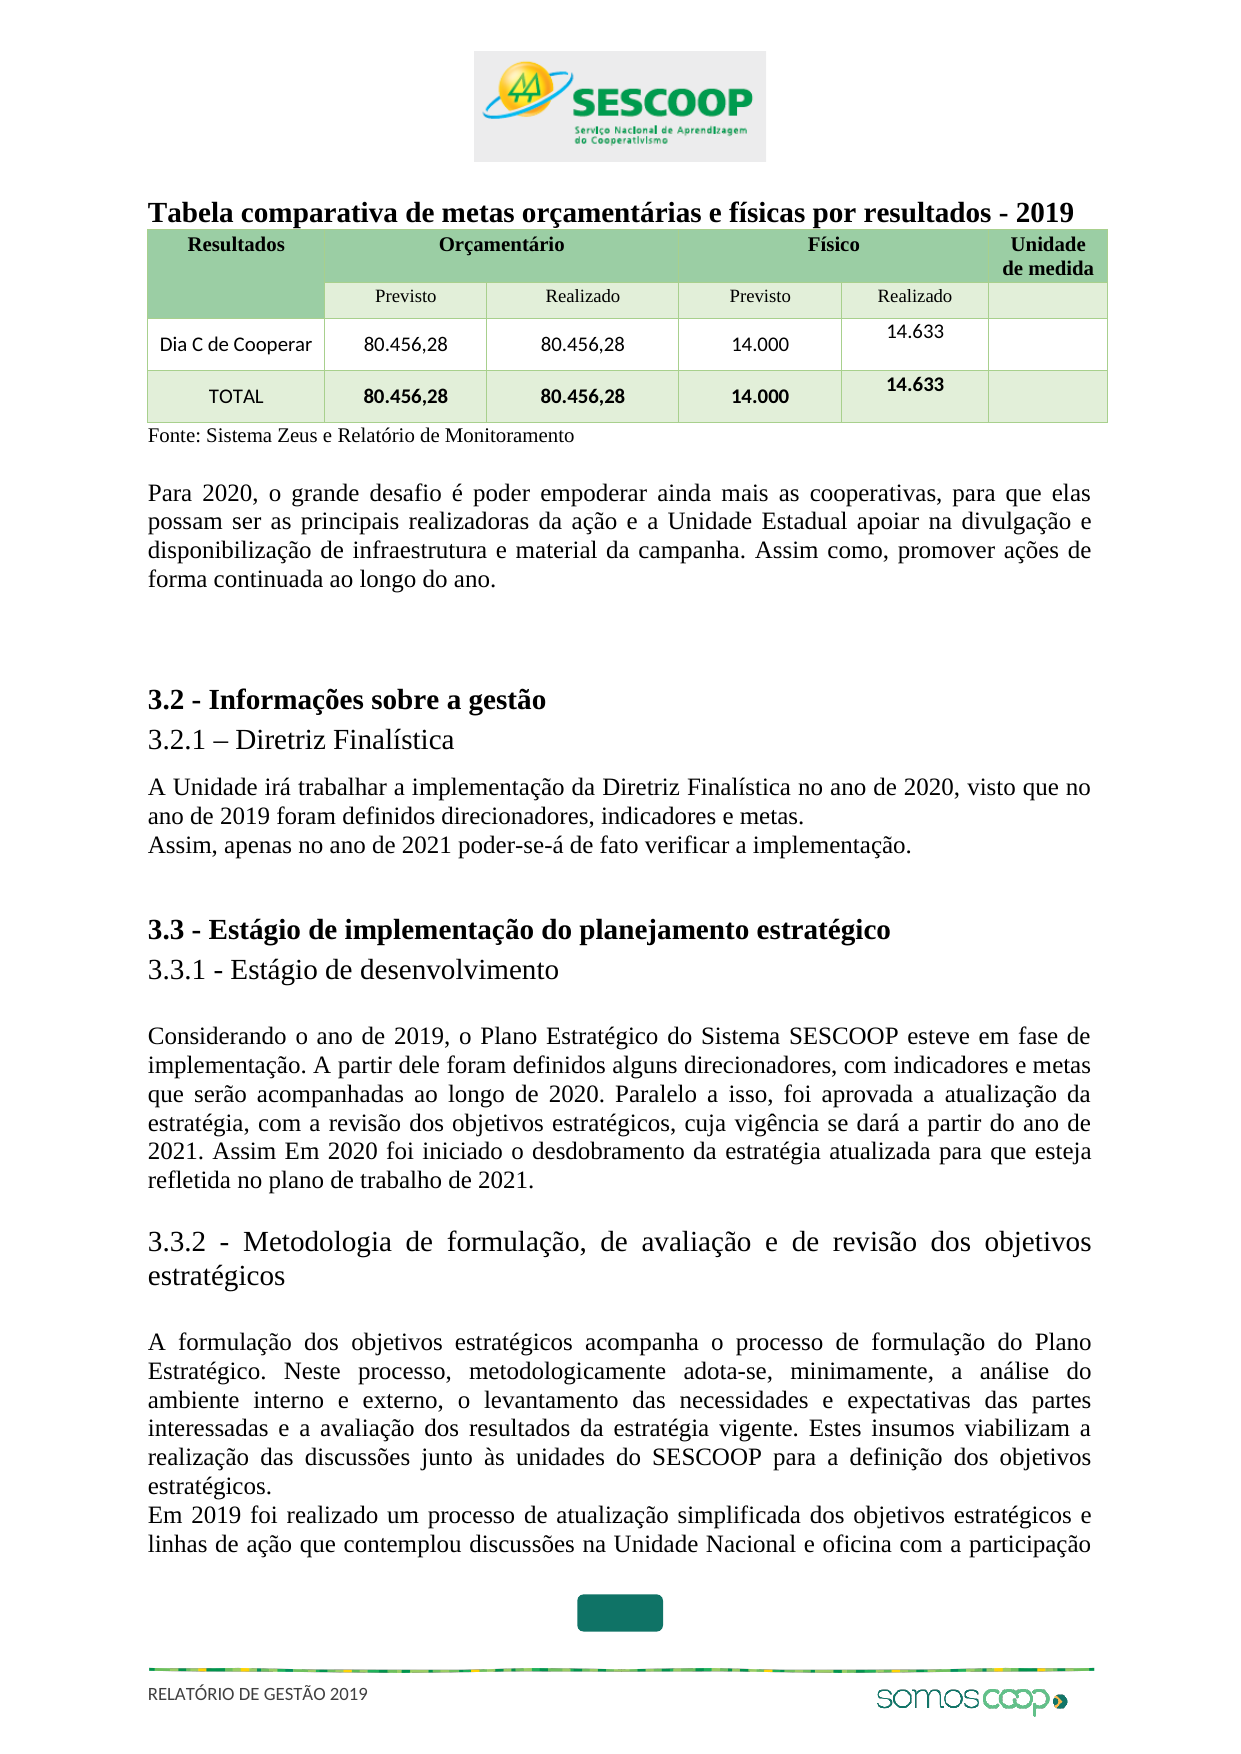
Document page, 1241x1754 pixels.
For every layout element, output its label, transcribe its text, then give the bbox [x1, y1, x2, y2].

table_cell TOTAL [148, 371, 324, 422]
subtitle 3.2 - Informações sobre a gestão [148, 682, 1092, 716]
table_cell [989, 319, 1107, 370]
table_header Orçamentário [325, 230, 678, 282]
table_cell [989, 371, 1107, 422]
table_cell 14.000 [679, 371, 841, 422]
table_cell Previsto [679, 283, 841, 318]
table_header Resultados [148, 230, 324, 318]
table_cell 14.633 [842, 371, 988, 422]
text A Unidade irá trabalhar a implementação da Diretriz Finalística no ano de 2020, visto que no ano de 2019 foram definidos direcionadores, indicadores e metas. [148, 772, 1092, 830]
text Fonte: Sistema Zeus e Relatório de Monitoramento [148, 423, 1092, 447]
table_cell 80.456,28 [325, 319, 486, 370]
table_cell 80.456,28 [487, 319, 678, 370]
table_cell Realizado [842, 283, 988, 318]
table_cell 14.633 [842, 319, 988, 370]
text Tabela comparativa de metas orçamentárias e físicas por resultados - 2019 [148, 195, 1092, 229]
table_cell [989, 283, 1107, 318]
text Para 2020, o grande desafio é poder empoderar ainda mais as cooperativas, para que elas possam ser as principais realizadoras da ação e a Unidade Estadual apoiar na divulgação e disponibilização de infraestrutura e material da campanha. Assim como, promover ações de forma continuada ao longo do ano. [148, 478, 1092, 593]
table_header Físico [679, 230, 988, 282]
subtitle 3.3.1 - Estágio de desenvolvimento [148, 952, 1092, 986]
table_cell Dia C de Cooperar [148, 319, 324, 370]
table_cell Previsto [325, 283, 486, 318]
table_cell 14.000 [679, 319, 841, 370]
text Em 2019 foi realizado um processo de atualização simplificada dos objetivos estratégicos e linhas de ação que contemplou discussões na Unidade Nacional e oficina com a participação [148, 1500, 1092, 1559]
table_cell Realizado [487, 283, 678, 318]
subtitle 3.2.1 – Diretriz Finalística [148, 722, 1092, 756]
table_cell 80.456,28 [325, 371, 486, 422]
text Assim, apenas no ano de 2021 poder-se-á de fato verificar a implementação. [148, 830, 1092, 859]
table_cell 80.456,28 [487, 371, 678, 422]
subtitle 3.3 - Estágio de implementação do planejamento estratégico [148, 912, 1092, 946]
text Considerando o ano de 2019, o Plano Estratégico do Sistema SESCOOP esteve em fase de implementação. A partir dele foram definidos alguns direcionadores, com indicadores e metas que serão acompanhadas ao longo de 2020. Paralelo a isso, foi aprovada a atualização da estratégia, com a revisão dos objetivos estratégicos, cuja vigência se dará a partir do ano de 2021. Assim Em 2020 foi iniciado o desdobramento da estratégia atualizada para que esteja refletida no plano de trabalho de 2021. [148, 1021, 1092, 1194]
table_header Unidade de medida [989, 230, 1107, 282]
subtitle 3.3.2 - Metodologia de formulação, de avaliação e de revisão dos objetivos estratégicos [148, 1224, 1092, 1292]
text A formulação dos objetivos estratégicos acompanha o processo de formulação do Plano Estratégico. Neste processo, metodologicamente adota-se, minimamente, a análise do ambiente interno e externo, o levantamento das necessidades e expectativas das partes interessadas e a avaliação dos resultados da estratégia vigente. Estes insumos viabilizam a realização das discussões junto às unidades do SESCOOP para a definição dos objetivos estratégicos. [148, 1327, 1092, 1500]
